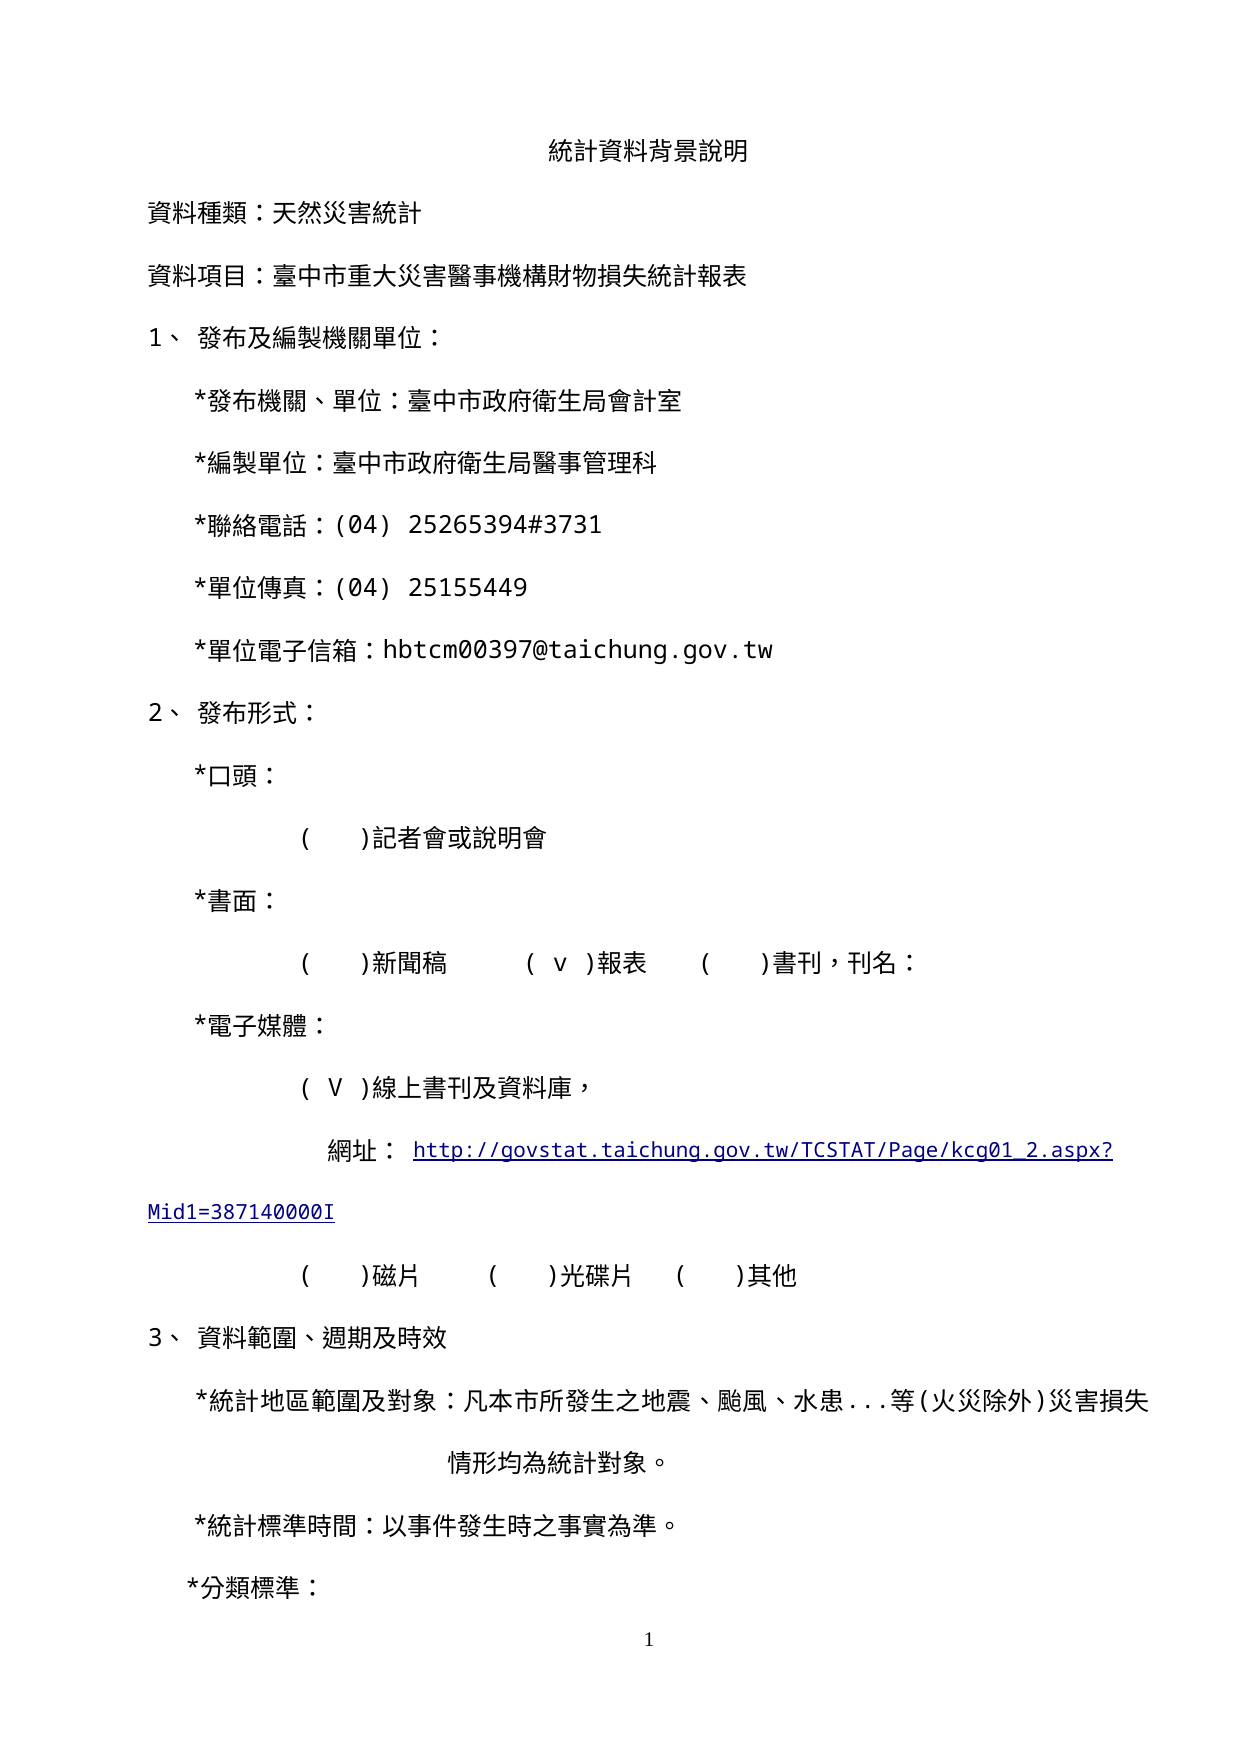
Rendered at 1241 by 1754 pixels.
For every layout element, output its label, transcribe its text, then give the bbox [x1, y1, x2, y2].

text ( )新聞稿 ( v )報表 ( )書刊，刊名： [148, 920, 1150, 983]
text *口頭： [148, 733, 1150, 795]
list 資料範圍、週期及時效 [148, 1295, 1150, 1358]
text *書面： [148, 858, 1150, 920]
text *發布機關、單位：臺中市政府衛生局會計室 [148, 358, 1150, 420]
text *單位電子信箱：hbtcm00397@taichung.gov.tw [148, 608, 1150, 670]
text 資料種類：天然災害統計 [148, 170, 1150, 233]
text *電子媒體： [148, 983, 1150, 1045]
text ( )記者會或說明會 [148, 795, 1150, 858]
text 網址： http://govstat.taichung.gov.tw/TCSTAT/Page/kcg01_2.aspx?Mid1=387140000I [148, 1108, 1150, 1233]
list 發布形式： [148, 670, 1150, 733]
text ( V )線上書刊及資料庫， [148, 1045, 1150, 1108]
text 資料項目：臺中市重大災害醫事機構財物損失統計報表 [148, 233, 1150, 295]
text *分類標準： [148, 1545, 1150, 1608]
text ( )磁片 ( )光碟片 ( )其他 [148, 1233, 1150, 1295]
text *單位傳真：(04) 25155449 [148, 545, 1150, 608]
list 發布及編製機關單位： [148, 295, 1150, 358]
text *統計地區範圍及對象：凡本市所發生之地震、颱風、水患...等(火災除外)災害損失情形均為統計對象。 [148, 1358, 1150, 1483]
text 統計資料背景說明 [148, 108, 1150, 170]
text *統計標準時間：以事件發生時之事實為準。 [148, 1483, 1150, 1545]
text *編製單位：臺中市政府衛生局醫事管理科 [148, 420, 1150, 483]
text *聯絡電話：(04) 25265394#3731 [148, 483, 1150, 545]
